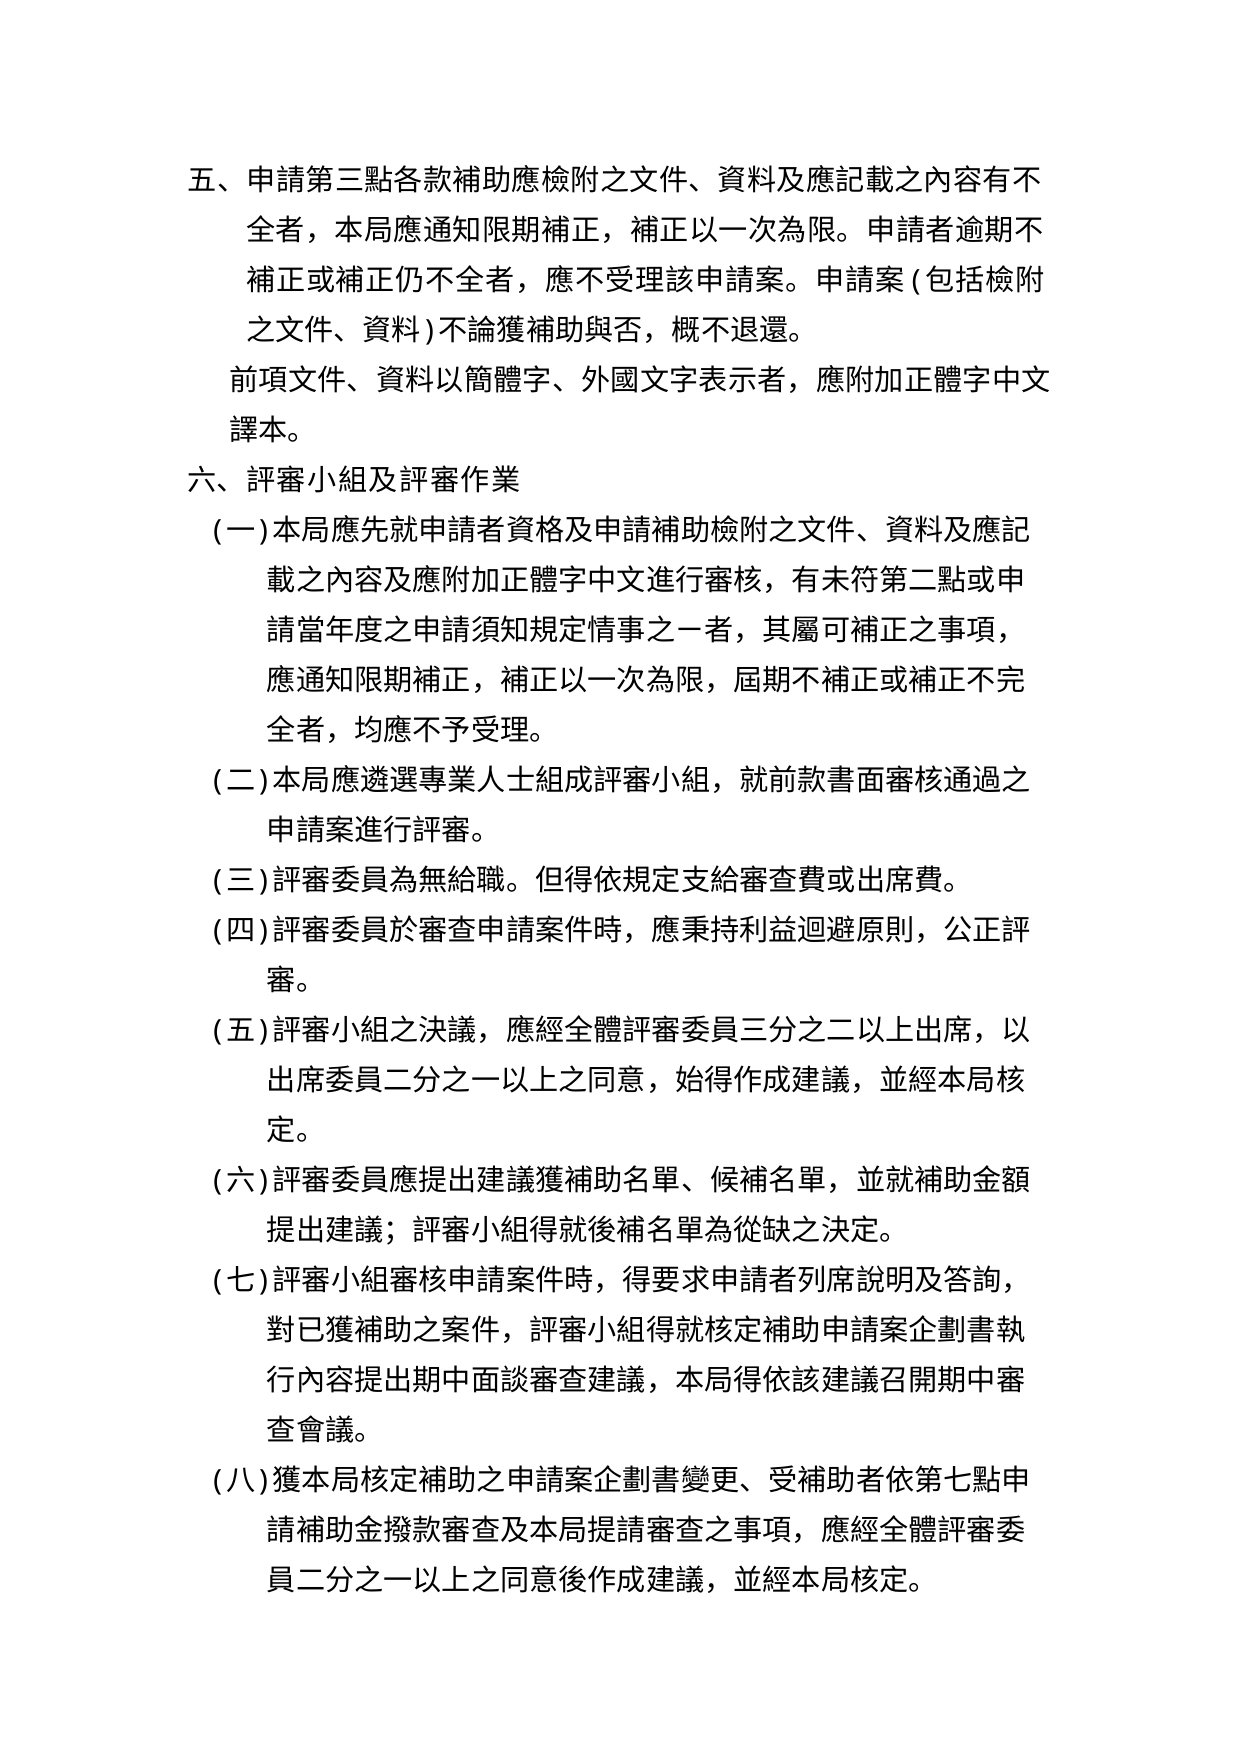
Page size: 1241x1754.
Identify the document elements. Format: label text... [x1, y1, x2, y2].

text (八)獲本局核定補助之申請案企劃書變更、受補助者依第七點申請補助金撥款審查及本局提請審查之事項，應經全體評審委員二分之一以上之同意後作成建議，並經本局核定。 [208, 1450, 1053, 1600]
text 前項文件、資料以簡體字、外國文字表示者，應附加正體字中文譯本。 [229, 350, 1053, 450]
text (三)評審委員為無給職。但得依規定支給審查費或出席費。 [208, 850, 1053, 900]
text (一)本局應先就申請者資格及申請補助檢附之文件、資料及應記載之內容及應附加正體字中文進行審核，有未符第二點或申請當年度之申請須知規定情事之ㄧ者，其屬可補正之事項，應通知限期補正，補正以一次為限，屆期不補正或補正不完全者，均應不予受理。 [208, 500, 1053, 750]
text (四)評審委員於審查申請案件時，應秉持利益迴避原則，公正評審。 [208, 900, 1053, 1000]
text (二)本局應遴選專業人士組成評審小組，就前款書面審核通過之申請案進行評審。 [208, 750, 1053, 850]
text (七)評審小組審核申請案件時，得要求申請者列席說明及答詢，對已獲補助之案件，評審小組得就核定補助申請案企劃書執行內容提出期中面談審查建議，本局得依該建議召開期中審查會議。 [208, 1250, 1053, 1450]
text 六、評審小組及評審作業 [187, 450, 1053, 500]
text 五、申請第三點各款補助應檢附之文件、資料及應記載之內容有不全者，本局應通知限期補正，補正以一次為限。申請者逾期不補正或補正仍不全者，應不受理該申請案。申請案(包括檢附之文件、資料)不論獲補助與否，概不退還。 [187, 150, 1044, 350]
text (五)評審小組之決議，應經全體評審委員三分之二以上出席，以出席委員二分之一以上之同意，始得作成建議，並經本局核定。 [208, 1000, 1053, 1150]
text (六)評審委員應提出建議獲補助名單、候補名單，並就補助金額提出建議；評審小組得就後補名單為從缺之決定。 [208, 1150, 1053, 1250]
